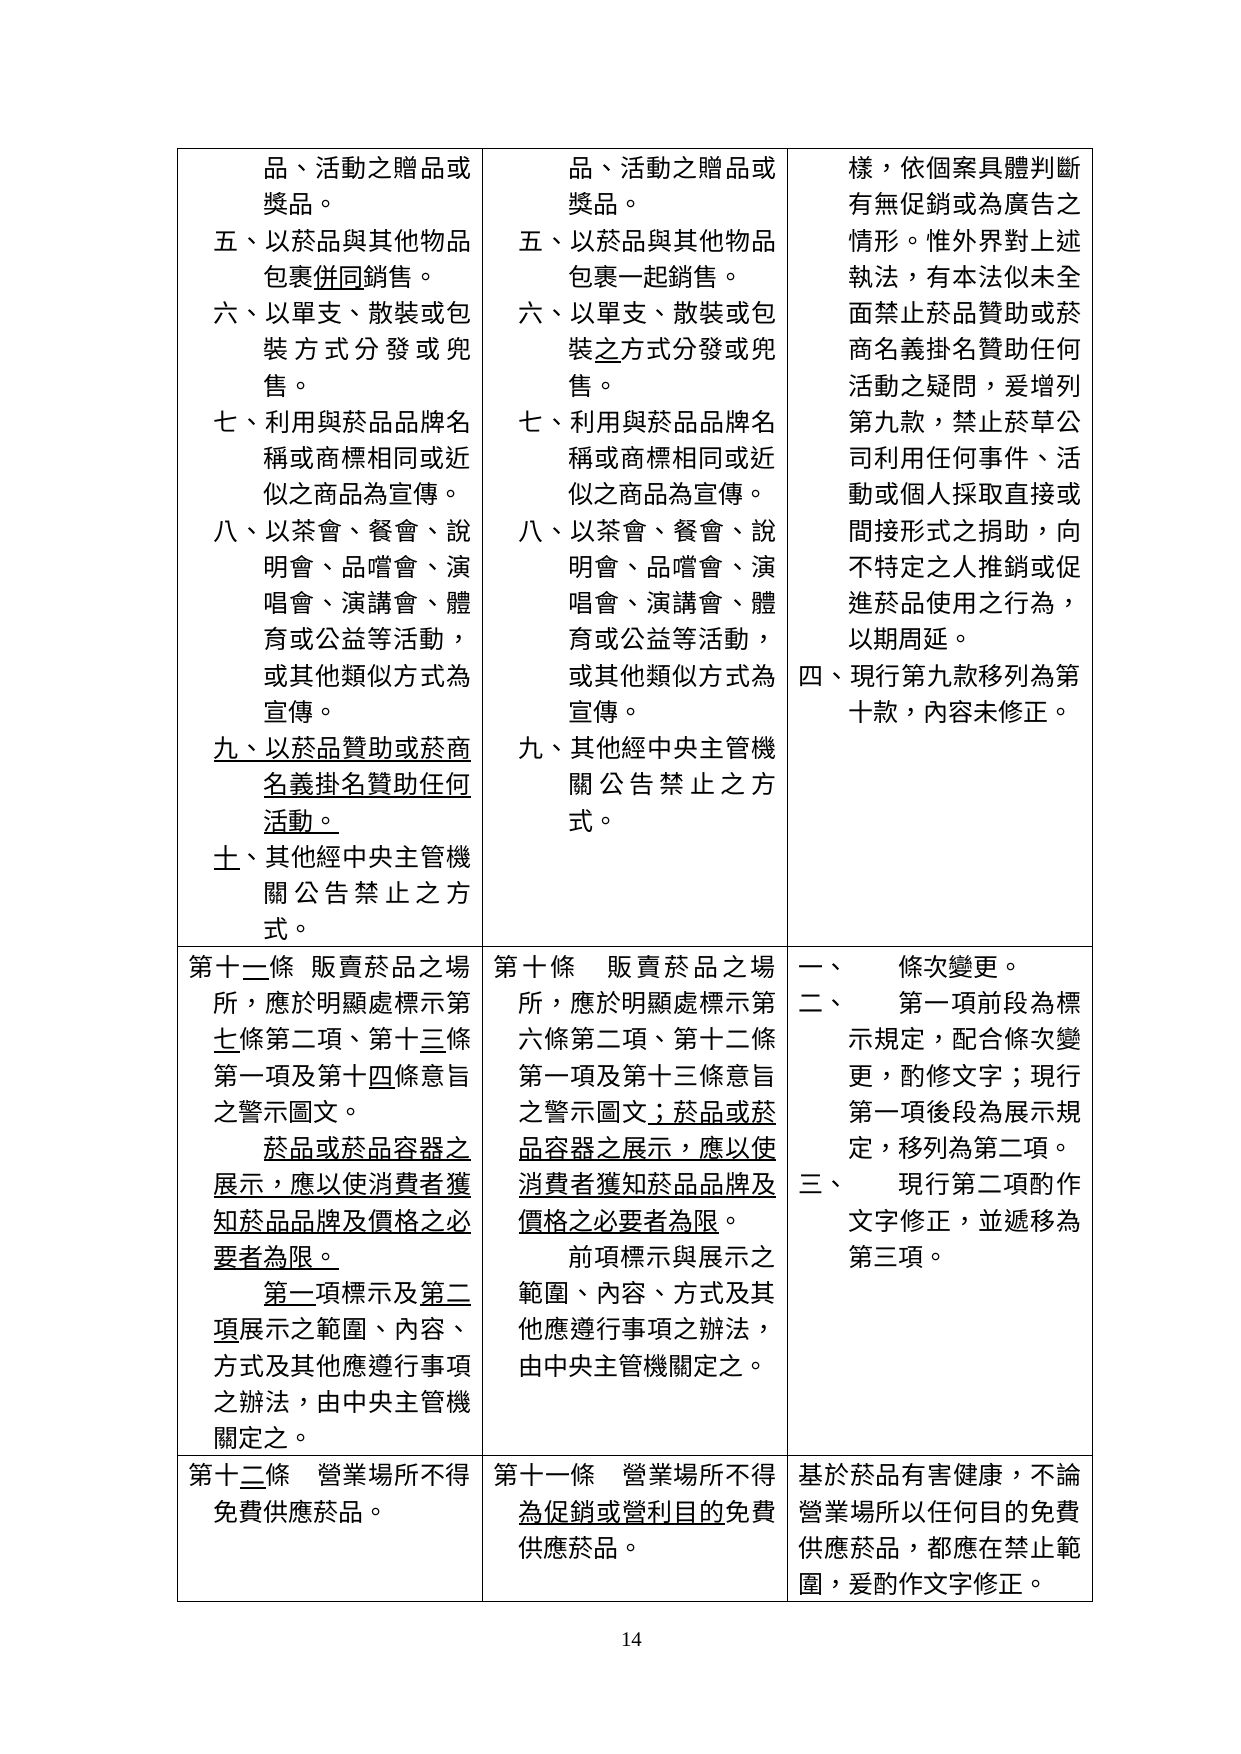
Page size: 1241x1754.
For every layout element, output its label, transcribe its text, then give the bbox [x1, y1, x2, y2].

table_cell 樣，依個案具體判斷有無促銷或為廣告之情形。惟外界對上述執法，有本法似未全面禁止菸品贊助或菸商名義掛名贊助任何活動之疑問，爰增列第九款，禁止菸草公司利用任何事件、活動或個人採取直接或間接形式之捐助，向不特定之人推銷或促進菸品使用之行為，以期周延。 四、現行第九款移列為第十款，內容未修正。 [788, 149, 1092, 946]
table_cell 第十二條 營業場所不得免費供應菸品。 [178, 1456, 482, 1601]
table_cell 第十一條 營業場所不得為促銷或營利目的免費供應菸品。 [483, 1456, 787, 1601]
table_cell 條次變更。 第一項前段為標示規定，配合條次變更，酌修文字；現行第一項後段為展示規定，移列為第二項。 現行第二項酌作文字修正，並遞移為第三項。 [788, 947, 1092, 1455]
table_cell 第十條 販賣菸品之場所，應於明顯處標示第六條第二項、第十二條第一項及第十三條意旨之警示圖文；菸品或菸品容器之展示，應以使消費者獲知菸品品牌及價格之必要者為限。 前項標示與展示之範圍、內容、方式及其他應遵行事項之辦法，由中央主管機關定之。 [483, 947, 787, 1455]
table_cell 品、活動之贈品或獎品。 五、以菸品與其他物品包裹併同銷售。 六、以單支、散裝或包裝方式分發或兜售。 七、利用與菸品品牌名稱或商標相同或近似之商品為宣傳。 八、以茶會、餐會、說明會、品嚐會、演唱會、演講會、體育或公益等活動，或其他類似方式為宣傳。 九、以菸品贊助或菸商名義掛名贊助任何活動。 十、其他經中央主管機關公告禁止之方式。 [178, 149, 482, 946]
table_cell 基於菸品有害健康，不論營業場所以任何目的免費供應菸品，都應在禁止範圍，爰酌作文字修正。 [788, 1456, 1092, 1601]
table_cell 品、活動之贈品或獎品。 五、以菸品與其他物品包裹一起銷售。 六、以單支、散裝或包裝之方式分發或兜售。 七、利用與菸品品牌名稱或商標相同或近似之商品為宣傳。 八、以茶會、餐會、說明會、品嚐會、演唱會、演講會、體育或公益等活動，或其他類似方式為宣傳。 九、其他經中央主管機關公告禁止之方式。 [483, 149, 787, 946]
table_cell 第十一條 販賣菸品之場所，應於明顯處標示第七條第二項、第十三條第一項及第十四條意旨之警示圖文。 菸品或菸品容器之展示，應以使消費者獲知菸品品牌及價格之必要者為限。 第一項標示及第二項展示之範圍、內容、方式及其他應遵行事項之辦法，由中央主管機關定之。 [178, 947, 482, 1455]
